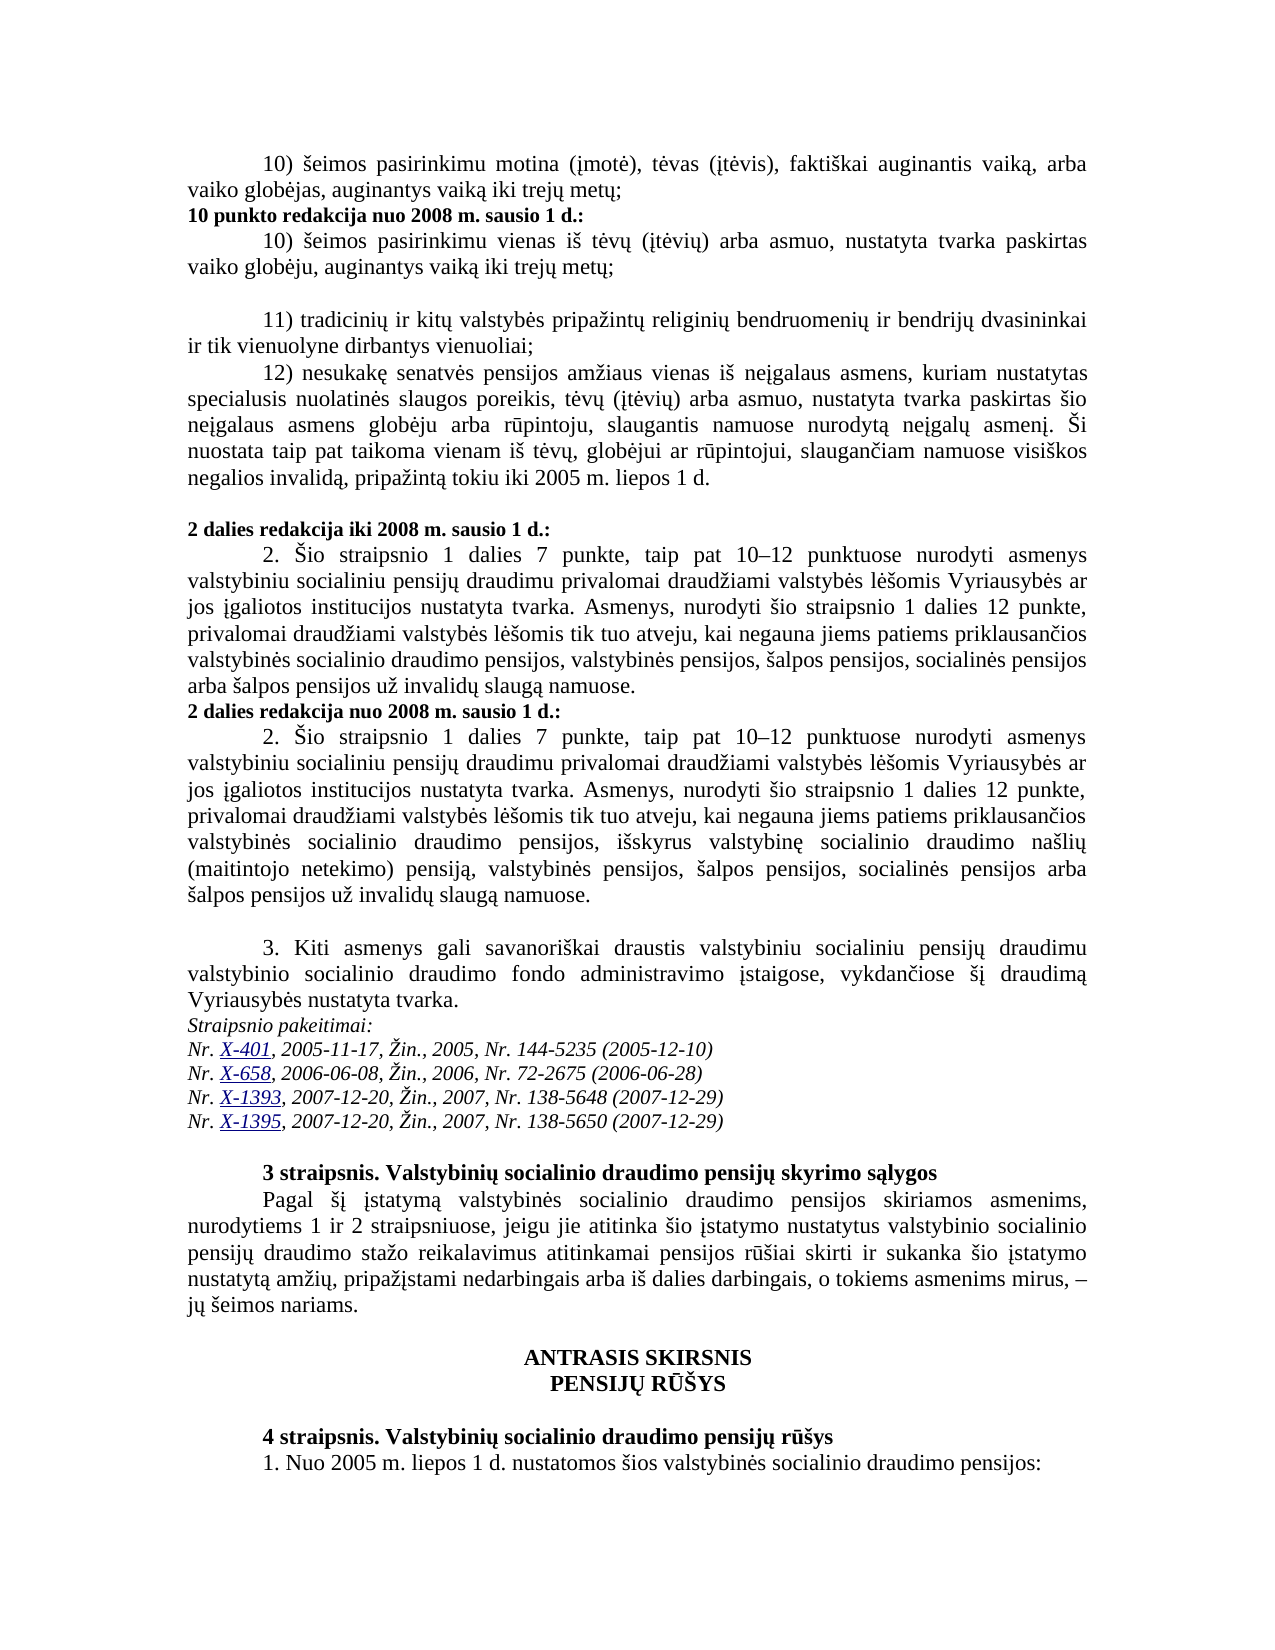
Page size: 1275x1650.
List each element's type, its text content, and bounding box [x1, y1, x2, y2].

subtitle ANTRASIS SKIRSNIS [187, 1344, 1088, 1370]
text 2. Šio straipsnio 1 dalies 7 punkte, taip pat 10–12 punktuose nurodyti asmenys valstybiniu socialiniu pensijų draudimu privalomai draudžiami valstybės lėšomis Vyriausybės ar jos įgaliotos institucijos nustatyta tvarka. Asmenys, nurodyti šio straipsnio 1 dalies 12 punkte, privalomai draudžiami valstybės lėšomis tik tuo atveju, kai negauna jiems patiems priklausančios valstybinės socialinio draudimo pensijos, valstybinės pensijos, šalpos pensijos, socialinės pensijos arba šalpos pensijos už invalidų slaugą namuose. [187, 541, 1088, 699]
text 10 punkto redakcija nuo 2008 m. sausio 1 d.: [187, 203, 1088, 227]
text 1. Nuo 2005 m. liepos 1 d. nustatomos šios valstybinės socialinio draudimo pensijos: [187, 1449, 1088, 1476]
text 2 dalies redakcija nuo 2008 m. sausio 1 d.: [187, 699, 1088, 723]
text 10) šeimos pasirinkimu motina (įmotė), tėvas (įtėvis), faktiškai auginantis vaiką, arba vaiko globėjas, auginantys vaiką iki trejų metų; [187, 150, 1088, 203]
text Pagal šį įstatymą valstybinės socialinio draudimo pensijos skiriamos asmenims, nurodytiems 1 ir 2 straipsniuose, jeigu jie atitinka šio įstatymo nustatytus valstybinio socialinio pensijų draudimo stažo reikalavimus atitinkamai pensijos rūšiai skirti ir sukanka šio įstatymo nustatytą amžių, pripažįstami nedarbingais arba iš dalies darbingais, o tokiems asmenims mirus, – jų šeimos nariams. [187, 1186, 1088, 1318]
text 3. Kiti asmenys gali savanoriškai draustis valstybiniu socialiniu pensijų draudimu valstybinio socialinio draudimo fondo administravimo įstaigose, vykdančiose šį draudimą Vyriausybės nustatyta tvarka. [187, 934, 1088, 1013]
text Nr. X-401, 2005-11-17, Žin., 2005, Nr. 144-5235 (2005-12-10) [187, 1037, 1088, 1061]
text 11) tradicinių ir kitų valstybės pripažintų religinių bendruomenių ir bendrijų dvasininkai ir tik vienuolyne dirbantys vienuoliai; [187, 306, 1088, 358]
text Nr. X-1395, 2007-12-20, Žin., 2007, Nr. 138-5650 (2007-12-29) [187, 1109, 1087, 1133]
text Nr. X-658, 2006-06-08, Žin., 2006, Nr. 72-2675 (2006-06-28) [187, 1061, 1088, 1085]
text 3 straipsnis. Valstybinių socialinio draudimo pensijų skyrimo sąlygos [187, 1159, 1088, 1186]
text Straipsnio pakeitimai: [187, 1013, 1088, 1037]
subtitle PENSIJŲ RŪŠYS [187, 1370, 1088, 1397]
text 2 dalies redakcija iki 2008 m. sausio 1 d.: [187, 517, 1088, 541]
text Nr. X-1393, 2007-12-20, Žin., 2007, Nr. 138-5648 (2007-12-29) [187, 1085, 1087, 1109]
text 12) nesukakę senatvės pensijos amžiaus vienas iš neįgalaus asmens, kuriam nustatytas specialusis nuolatinės slaugos poreikis, tėvų (įtėvių) arba asmuo, nustatyta tvarka paskirtas šio neįgalaus asmens globėju arba rūpintoju, slaugantis namuose nurodytą neįgalų asmenį. Ši nuostata taip pat taikoma vienam iš tėvų, globėjui ar rūpintojui, slaugančiam namuose visiškos negalios invalidą, pripažintą tokiu iki 2005 m. liepos 1 d. [187, 358, 1088, 490]
text 2. Šio straipsnio 1 dalies 7 punkte, taip pat 10–12 punktuose nurodyti asmenys valstybiniu socialiniu pensijų draudimu privalomai draudžiami valstybės lėšomis Vyriausybės ar jos įgaliotos institucijos nustatyta tvarka. Asmenys, nurodyti šio straipsnio 1 dalies 12 punkte, privalomai draudžiami valstybės lėšomis tik tuo atveju, kai negauna jiems patiems priklausančios valstybinės socialinio draudimo pensijos, išskyrus valstybinę socialinio draudimo našlių (maitintojo netekimo) pensiją, valstybinės pensijos, šalpos pensijos, socialinės pensijos arba šalpos pensijos už invalidų slaugą namuose. [187, 723, 1087, 907]
text 10) šeimos pasirinkimu vienas iš tėvų (įtėvių) arba asmuo, nustatyta tvarka paskirtas vaiko globėju, auginantys vaiką iki trejų metų; [187, 227, 1088, 279]
text 4 straipsnis. Valstybinių socialinio draudimo pensijų rūšys [187, 1423, 1088, 1449]
